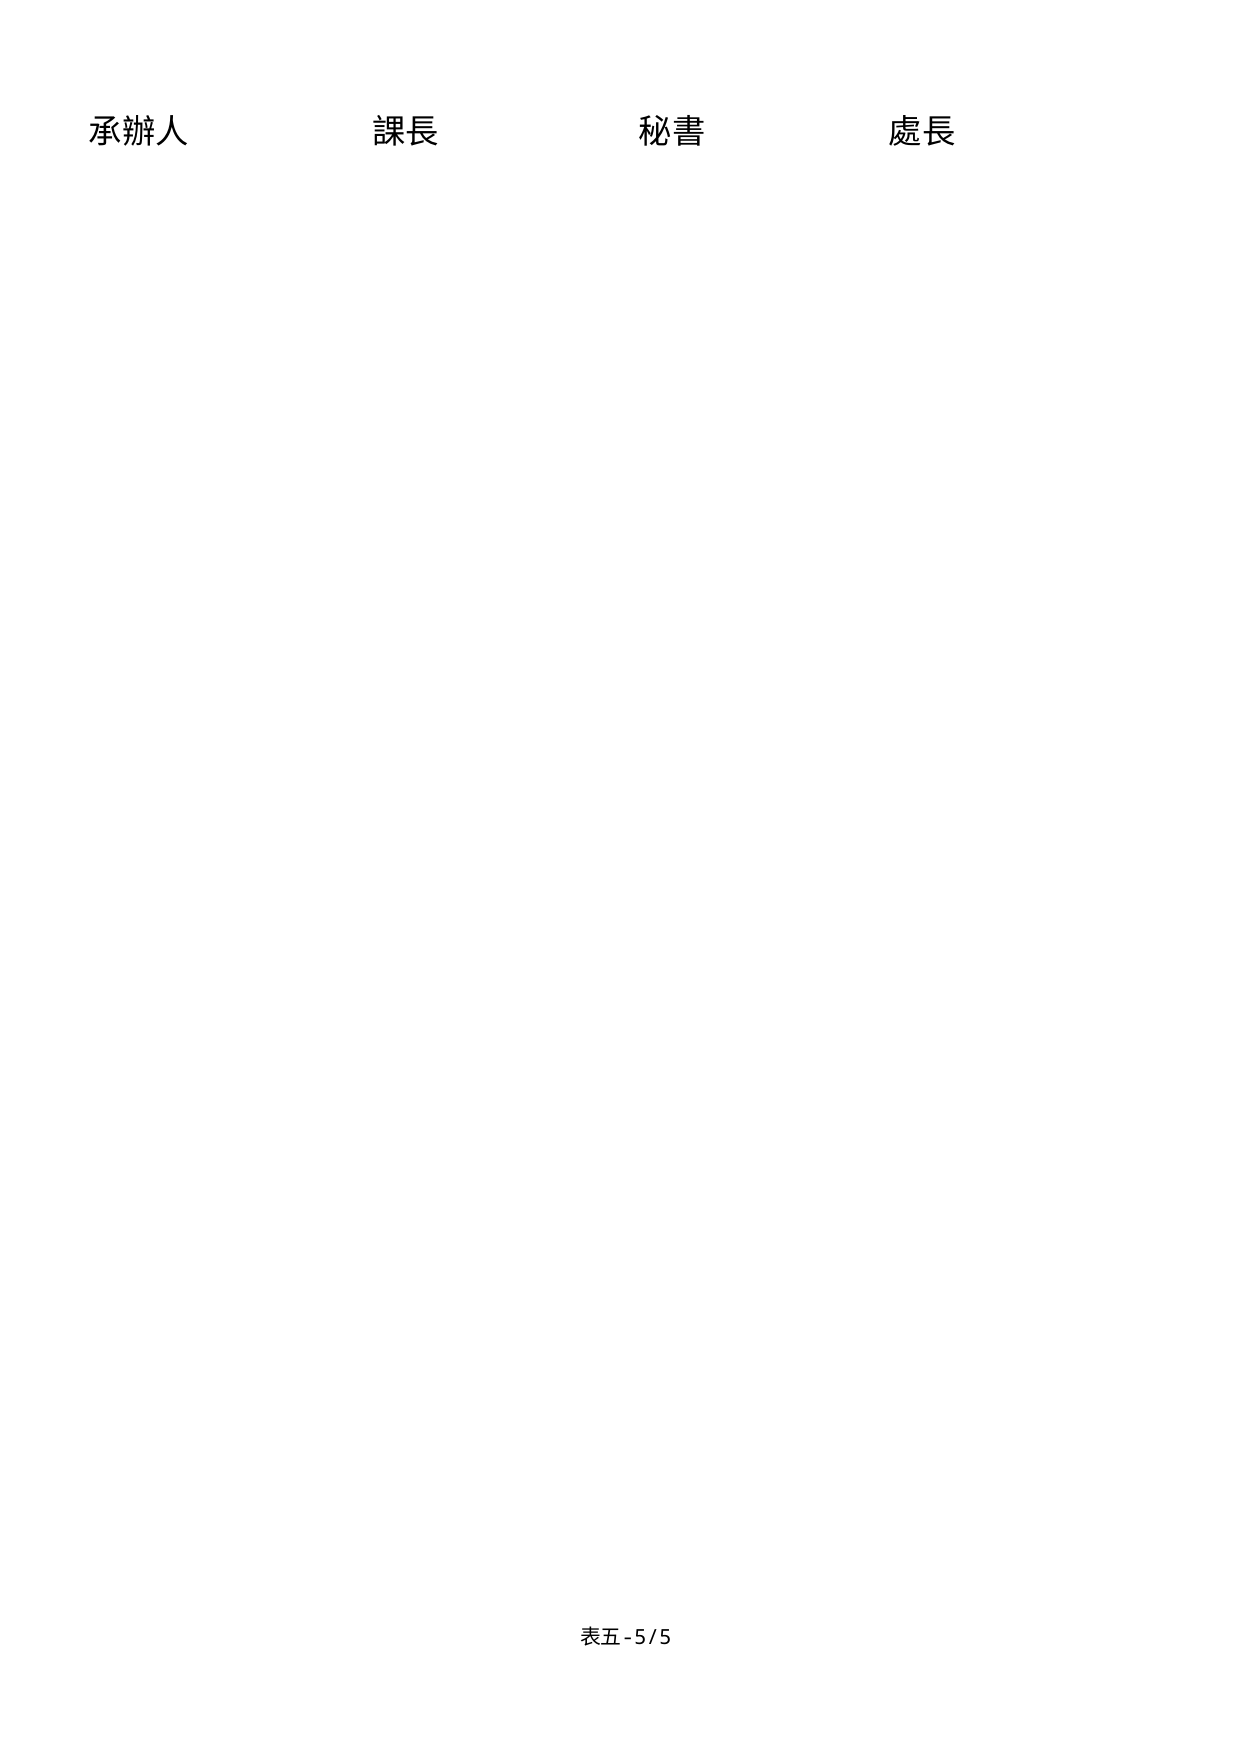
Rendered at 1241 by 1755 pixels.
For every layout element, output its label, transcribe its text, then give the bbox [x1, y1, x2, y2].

text 承辦人 課長 秘書 處長 [89, 104, 1162, 153]
